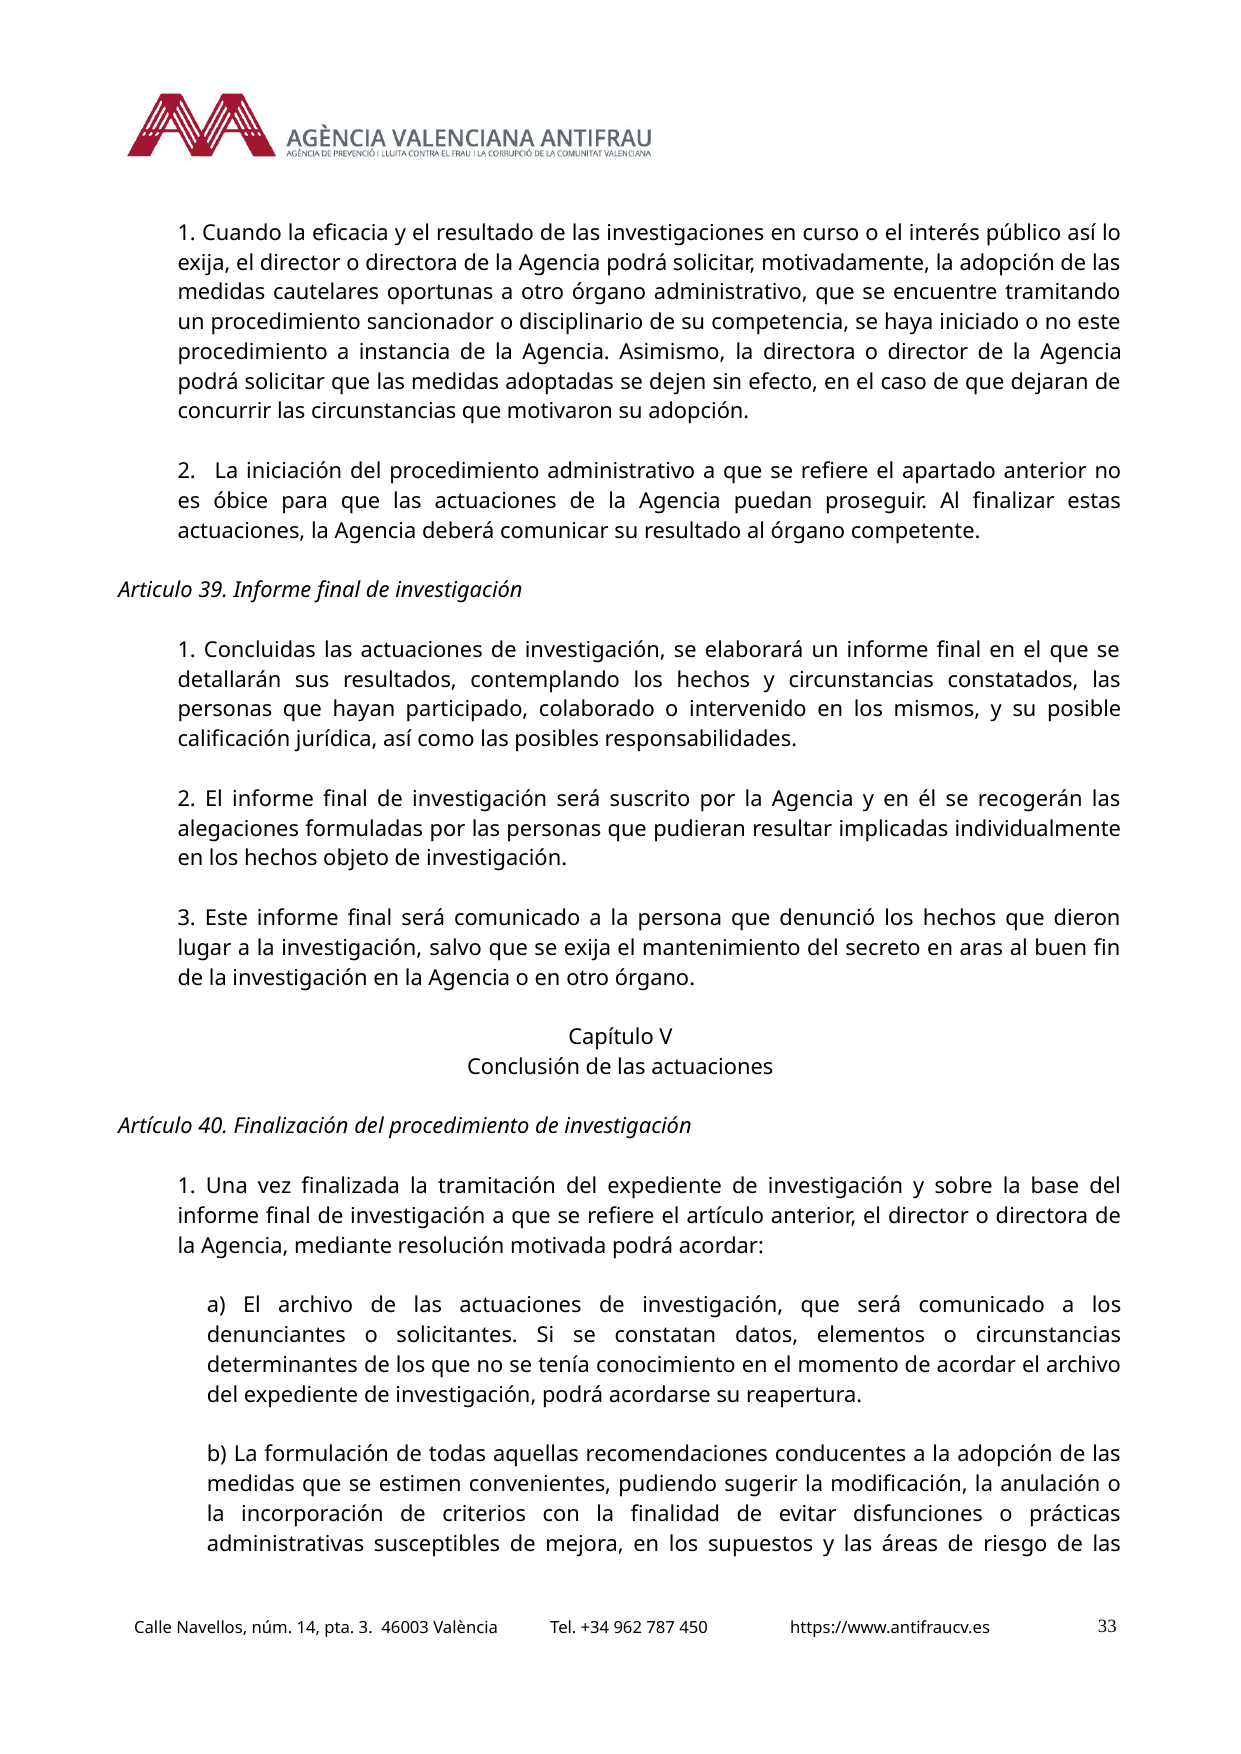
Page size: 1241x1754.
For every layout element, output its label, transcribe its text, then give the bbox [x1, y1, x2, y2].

list 1. Una vez finalizada la tramitación del expediente de investigación y sobre la base del informe final de investigación a que se refiere el artículo anterior, el director o directora de la Agencia, mediante resolución motivada podrá acordar: [177, 1170, 1122, 1259]
list a) El archivo de las actuaciones de investigación, que será comunicado a los denunciantes o solicitantes. Si se constatan datos, elementos o circunstancias determinantes de los que no se tenía conocimiento en el momento de acordar el archivo del expediente de investigación, podrá acordarse su reapertura. [207, 1289, 1122, 1408]
list 3. Este informe final será comunicado a la persona que denunció los hechos que dieron lugar a la investigación, salvo que se exija el mantenimiento del secreto en aras al buen fin de la investigación en la Agencia o en otro órgano. [177, 902, 1122, 991]
list 2. El informe final de investigación será suscrito por la Agencia y en él se recogerán las alegaciones formuladas por las personas que pudieran resultar implicadas individualmente en los hechos objeto de investigación. [177, 783, 1122, 872]
picture [122, 81, 655, 166]
text Conclusión de las actuaciones [118, 1051, 1122, 1081]
text 2. La iniciación del procedimiento administrativo a que se refiere el apartado anterior no es óbice para que las actuaciones de la Agencia puedan proseguir. Al finalizar estas actuaciones, la Agencia deberá comunicar su resultado al órgano competente. [177, 455, 1122, 544]
list Artículo 40. Finalización del procedimiento de investigación [118, 1111, 1122, 1140]
text Capítulo V [118, 1021, 1122, 1051]
list b) La formulación de todas aquellas recomendaciones conducentes a la adopción de las medidas que se estimen convenientes, pudiendo sugerir la modificación, la anulación o la incorporación de criterios con la finalidad de evitar disfunciones o prácticas administrativas susceptibles de mejora, en los supuestos y las áreas de riesgo de las [207, 1438, 1122, 1557]
text Articulo 39. Informe final de investigación [118, 574, 1122, 604]
list 1. Concluidas las actuaciones de investigación, se elaborará un informe final en el que se detallarán sus resultados, contemplando los hechos y circunstancias constatados, las personas que hayan participado, colaborado o intervenido en los mismos, y su posible calificación jurídica, así como las posibles responsabilidades. [177, 634, 1122, 753]
text 1. Cuando la eficacia y el resultado de las investigaciones en curso o el interés público así lo exija, el director o directora de la Agencia podrá solicitar, motivadamente, la adopción de las medidas cautelares oportunas a otro órgano administrativo, que se encuentre tramitando un procedimiento sancionador o disciplinario de su competencia, se haya iniciado o no este procedimiento a instancia de la Agencia. Asimismo, la directora o director de la Agencia podrá solicitar que las medidas adoptadas se dejen sin efecto, en el caso de que dejaran de concurrir las circunstancias que motivaron su adopción. [177, 217, 1122, 425]
